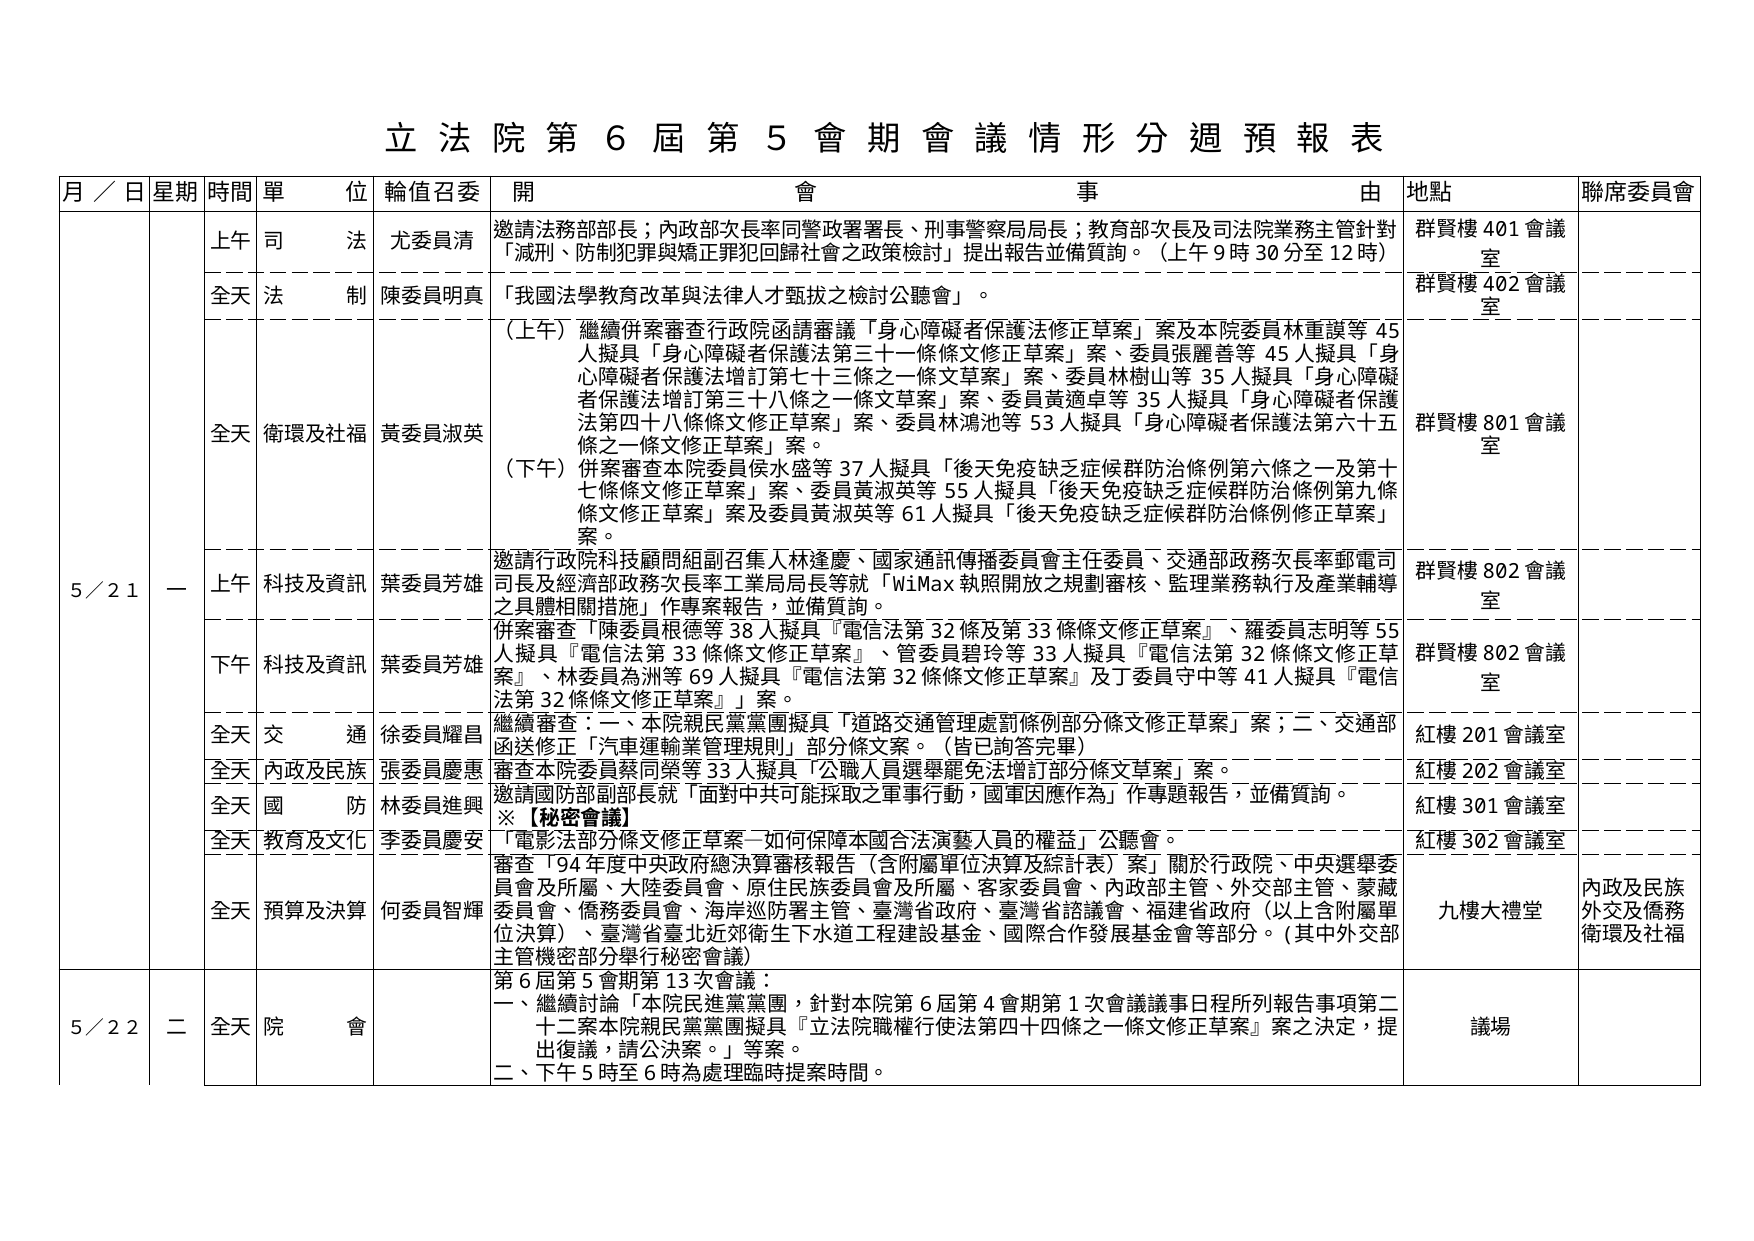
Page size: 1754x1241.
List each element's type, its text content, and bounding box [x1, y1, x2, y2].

table_cell 邀請行政院科技顧問組副召集人林逢慶、國家通訊傳播委員會主任委員、交通部政務次長率郵電司司長及經濟部政務次長率工業局局長等就「WiMax執照開放之規劃審核、監理業務執行及產業輔導之具體相關措施」作專案報告，並備質詢。 [491, 549, 1403, 619]
table_cell 黃委員淑英 [374, 319, 490, 549]
table_cell 全天 [205, 759, 256, 783]
table_cell 科技及資訊 [257, 619, 373, 712]
table_cell 一 [150, 212, 204, 969]
table_cell 葉委員芳雄 [374, 619, 490, 712]
table_cell [374, 970, 490, 1085]
table_cell 司 法 [257, 212, 373, 272]
table_cell 全天 [205, 319, 256, 549]
table_cell [1579, 712, 1700, 759]
table_cell 預算及決算 [257, 854, 373, 969]
table_cell 全天 [205, 830, 256, 853]
table_cell 併案審查「陳委員根德等38人擬具『電信法第32條及第33條條文修正草案』、羅委員志明等55人擬具『電信法第33條條文修正草案』、管委員碧玲等33人擬具『電信法第32條條文修正草案』、林委員為洲等69人擬具『電信法第32條條文修正草案』及丁委員守中等41人擬具『電信法第32條條文修正草案』」案。 [491, 619, 1403, 712]
table_cell 院 會 [257, 970, 373, 1085]
table_cell 全天 [205, 272, 256, 319]
table_cell [1579, 783, 1700, 829]
table_cell 全天 [205, 970, 256, 1085]
table_cell 葉委員芳雄 [374, 549, 490, 619]
table_cell [1579, 830, 1700, 853]
table_cell 陳委員明真 [374, 272, 490, 319]
table_header 輪值召委 [374, 177, 490, 211]
table_cell 群賢樓402會議室 [1404, 272, 1578, 319]
table_cell 衛環及社福 [257, 319, 373, 549]
table_cell 繼續審查：一、本院親民黨黨團擬具「道路交通管理處罰條例部分條文修正草案」案；二、交通部函送修正「汽車運輸業管理規則」部分條文案。（皆已詢答完畢） [491, 712, 1403, 759]
table_cell 全天 [205, 712, 256, 759]
table_header 開會事由 [491, 177, 1403, 211]
table_cell 教育及文化 [257, 830, 373, 853]
table_header 時間 [205, 177, 256, 211]
table_cell 「我國法學教育改革與法律人才甄拔之檢討公聽會」。 [491, 272, 1403, 319]
table_cell 紅樓202會議室 [1404, 759, 1578, 783]
table_cell [1579, 619, 1700, 712]
table_cell 群賢樓802會議室 [1404, 619, 1578, 712]
table_cell 張委員慶惠 [374, 759, 490, 783]
table_header 聯席委員會 [1579, 177, 1700, 211]
table_cell 何委員智輝 [374, 854, 490, 969]
table_header 月／日 [60, 177, 149, 211]
table_cell 群賢樓801會議室 [1404, 319, 1578, 549]
table_header 單 位 [257, 177, 373, 211]
table_cell 邀請國防部副部長就「面對中共可能採取之軍事行動，國軍因應作為」作專題報告，並備質詢。 ※【秘密會議】 [491, 783, 1403, 829]
table_cell [1579, 549, 1700, 619]
table_cell 法 制 [257, 272, 373, 319]
table_cell 林委員進興 [374, 783, 490, 829]
table_cell 群賢樓802會議室 [1404, 549, 1578, 619]
table_cell 「電影法部分條文修正草案—如何保障本國合法演藝人員的權益」公聽會。 [491, 830, 1403, 853]
table_cell 下午 [205, 619, 256, 712]
table_cell [1579, 212, 1700, 272]
table_cell 九樓大禮堂 [1404, 854, 1578, 969]
table_cell 第6屆第5會期第13次會議： 一、繼續討論「本院民進黨黨團，針對本院第6屆第4會期第1次會議議事日程所列報告事項第二十二案本院親民黨黨團擬具『立法院職權行使法第四十四條之一條文修正草案』案之決定，提出復議，請公決案。」等案。 二、下午5時至6時為處理臨時提案時間。 [491, 970, 1403, 1085]
table_header 地點 [1404, 177, 1578, 211]
table_cell 國 防 [257, 783, 373, 829]
table_cell 紅樓201會議室 [1404, 712, 1578, 759]
table_cell ５／２１ [60, 212, 149, 969]
table_cell 科技及資訊 [257, 549, 373, 619]
table_cell 審查本院委員蔡同榮等33人擬具「公職人員選舉罷免法增訂部分條文草案」案。 [491, 759, 1403, 783]
table_cell 紅樓302會議室 [1404, 830, 1578, 853]
table_cell [1579, 759, 1700, 783]
table_cell 全天 [205, 783, 256, 829]
table_cell 徐委員耀昌 [374, 712, 490, 759]
table_cell 二 [150, 970, 204, 1085]
table_cell 李委員慶安 [374, 830, 490, 853]
table_cell 全天 [205, 854, 256, 969]
table_cell 群賢樓401會議室 [1404, 212, 1578, 272]
table_cell 內政及民族外交及僑務衛環及社福 [1579, 854, 1700, 969]
table_header 星期 [150, 177, 204, 211]
table_cell ５／２２ [60, 970, 149, 1085]
table_cell [1579, 319, 1700, 549]
table_cell （上午）繼續併案審查行政院函請審議「身心障礙者保護法修正草案」案及本院委員林重謨等45人擬具「身心障礙者保護法第三十一條條文修正草案」案、委員張麗善等45人擬具「身心障礙者保護法增訂第七十三條之一條文草案」案、委員林樹山等35人擬具「身心障礙者保護法增訂第三十八條之一條文草案」案、委員黃適卓等35人擬具「身心障礙者保護法第四十八條條文修正草案」案、委員林鴻池等53人擬具「身心障礙者保護法第六十五條之一條文修正草案」案。 （下午）併案審查本院委員侯水盛等37人擬具「後天免疫缺乏症候群防治條例第六條之一及第十七條條文修正草案」案、委員黃淑英等55人擬具「後天免疫缺乏症候群防治條例第九條條文修正草案」案及委員黃淑英等61人擬具「後天免疫缺乏症候群防治條例修正草案」案。 [491, 319, 1403, 549]
table_cell 內政及民族 [257, 759, 373, 783]
text 立法院第６屆第５會期會議情形分週預報表 [337, 107, 1432, 161]
table_cell 上午 [205, 212, 256, 272]
table_cell 審查「94年度中央政府總決算審核報告（含附屬單位決算及綜計表）案」關於行政院、中央選舉委員會及所屬、大陸委員會、原住民族委員會及所屬、客家委員會、內政部主管、外交部主管、蒙藏委員會、僑務委員會、海岸巡防署主管、臺灣省政府、臺灣省諮議會、福建省政府（以上含附屬單位決算）、臺灣省臺北近郊衛生下水道工程建設基金、國際合作發展基金會等部分。(其中外交部主管機密部分舉行秘密會議） [491, 854, 1403, 969]
table_cell 議場 [1404, 970, 1578, 1085]
table_cell 交 通 [257, 712, 373, 759]
table_cell [1579, 970, 1700, 1085]
table_cell [1579, 272, 1700, 319]
table_cell 紅樓301會議室 [1404, 783, 1578, 829]
table_cell 尤委員清 [374, 212, 490, 272]
table_cell 邀請法務部部長；內政部次長率同警政署署長、刑事警察局局長；教育部次長及司法院業務主管針對「減刑、防制犯罪與矯正罪犯回歸社會之政策檢討」提出報告並備質詢。（上午9時30分至12時） [491, 212, 1403, 272]
table_cell 上午 [205, 549, 256, 619]
